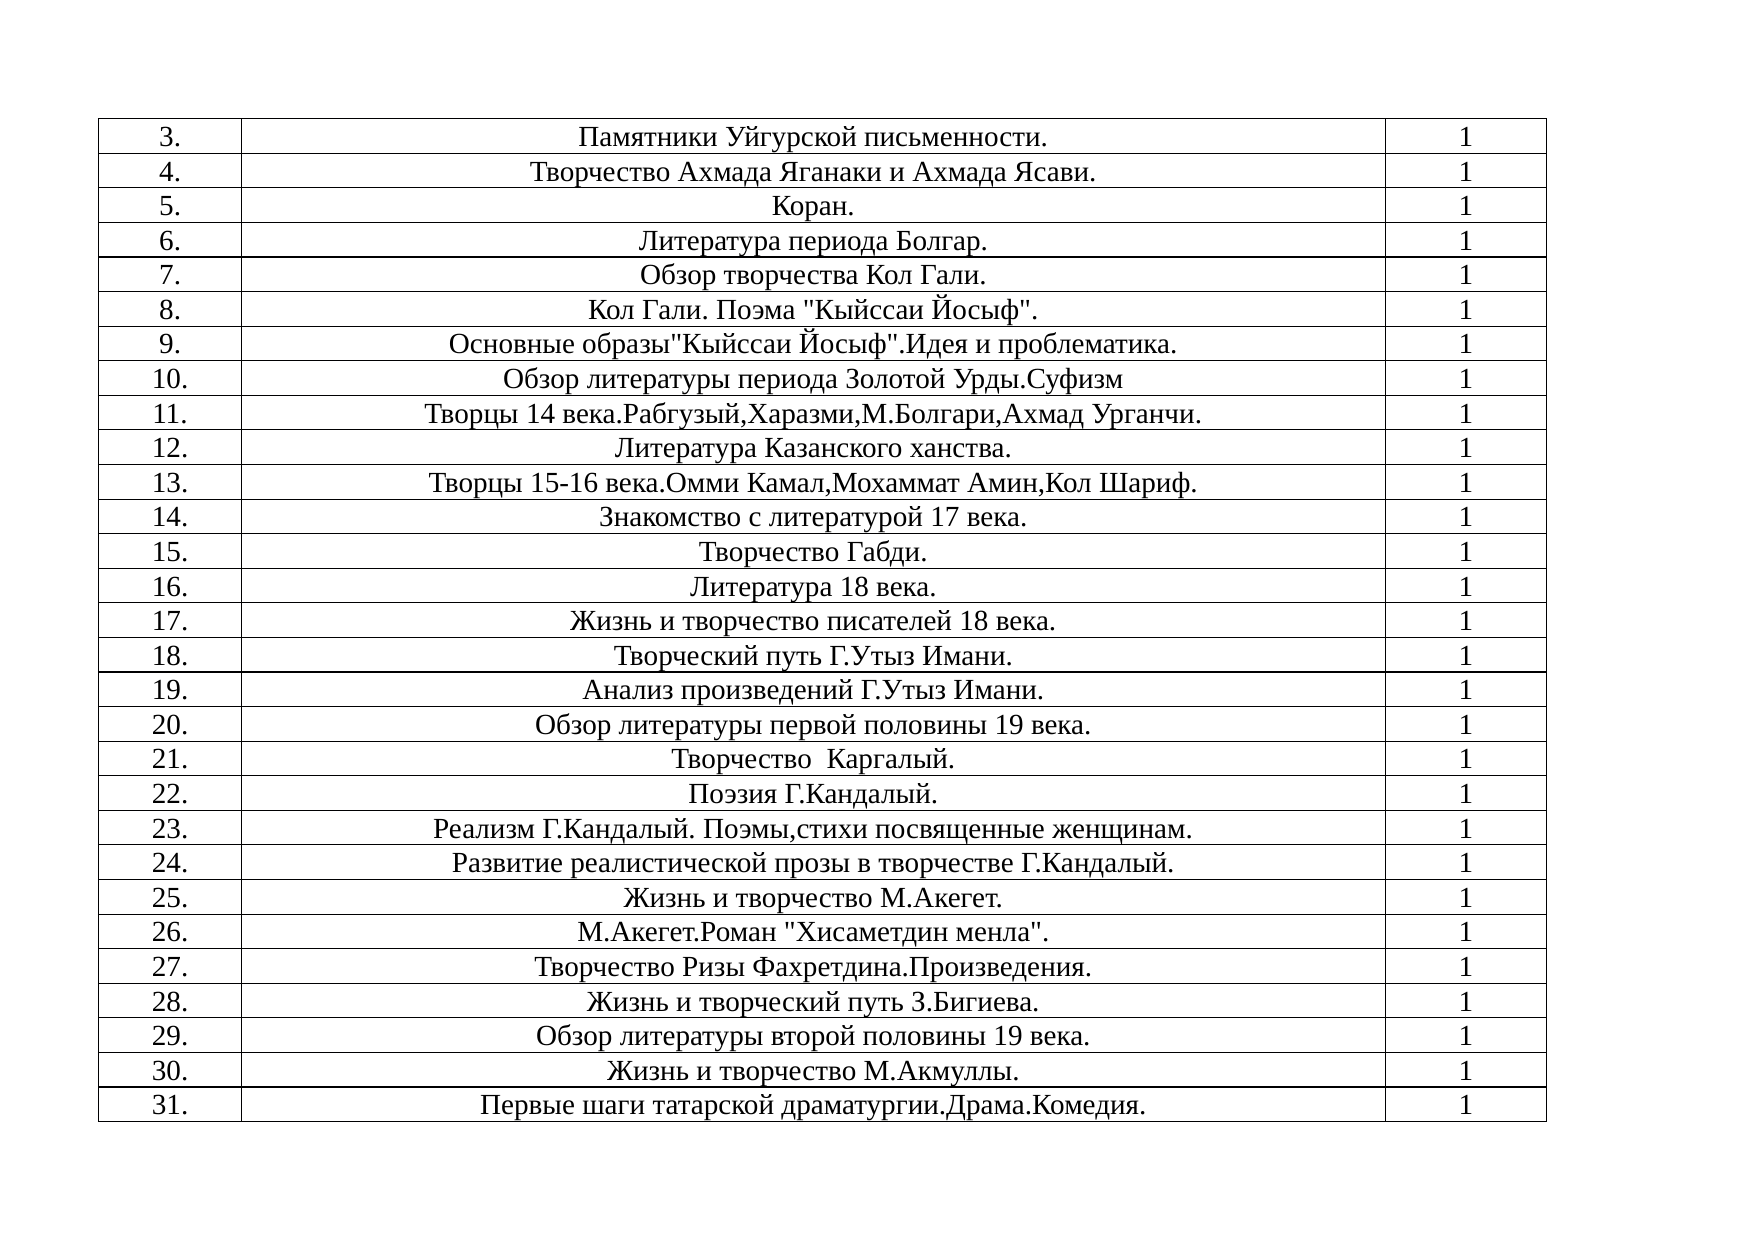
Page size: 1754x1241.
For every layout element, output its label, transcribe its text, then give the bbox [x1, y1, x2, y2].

table_cell 1 [1386, 327, 1546, 360]
table_cell Первые шаги татарской драматургии.Драма.Комедия. [242, 1088, 1385, 1121]
table_cell 21. [99, 742, 241, 775]
table_cell Жизнь и творчество М.Акегет. [242, 880, 1385, 913]
table_cell М.Акегет.Роман "Хисаметдин менла". [242, 915, 1385, 948]
table_cell Литература Казанского ханства. [242, 430, 1385, 464]
table_cell 12. [99, 430, 241, 464]
table_cell 1 [1386, 258, 1546, 291]
table_cell Жизнь и творчество М.Акмуллы. [242, 1053, 1385, 1086]
table_cell 1 [1386, 396, 1546, 429]
table_cell Анализ произведений Г.Утыз Имани. [242, 673, 1385, 706]
table_cell 1 [1386, 707, 1546, 741]
table_cell Творцы 15-16 века.Омми Камал,Мохаммат Амин,Кол Шариф. [242, 465, 1385, 498]
table_cell 1 [1386, 638, 1546, 671]
table_cell 14. [99, 500, 241, 533]
table_cell 1 [1386, 1018, 1546, 1052]
table_cell Творчество Ризы Фахретдина.Произведения. [242, 949, 1385, 983]
table_cell 11. [99, 396, 241, 429]
table_cell 10. [99, 361, 241, 395]
table_cell 24. [99, 845, 241, 879]
table_cell 1 [1386, 984, 1546, 1017]
table_cell 1 [1386, 1088, 1546, 1121]
table_cell Литература 18 века. [242, 569, 1385, 602]
table_cell Обзор творчества Кол Гали. [242, 258, 1385, 291]
table_cell 27. [99, 949, 241, 983]
table_cell 1 [1386, 742, 1546, 775]
table_cell Знакомство с литературой 17 века. [242, 500, 1385, 533]
table_cell Жизнь и творческий путь З.Бигиева. [242, 984, 1385, 1017]
table_cell Обзор литературы второй половины 19 века. [242, 1018, 1385, 1052]
table_cell 7. [99, 258, 241, 291]
table_cell Памятники Уйгурской письменности. [242, 119, 1385, 153]
table_cell 8. [99, 292, 241, 326]
table_cell 4. [99, 154, 241, 187]
table_cell Основные образы"Кыйссаи Йосыф".Идея и проблематика. [242, 327, 1385, 360]
table_cell 9. [99, 327, 241, 360]
table_cell 1 [1386, 188, 1546, 222]
table_cell Обзор литературы первой половины 19 века. [242, 707, 1385, 741]
table_cell 1 [1386, 603, 1546, 637]
table_cell 1 [1386, 949, 1546, 983]
table_cell Реализм Г.Кандалый. Поэмы,стихи посвященные женщинам. [242, 811, 1385, 844]
table_cell 29. [99, 1018, 241, 1052]
table_cell 22. [99, 776, 241, 810]
table_cell 18. [99, 638, 241, 671]
table_cell 26. [99, 915, 241, 948]
table_cell 3. [99, 119, 241, 153]
table_cell 31. [99, 1088, 241, 1121]
table_cell 1 [1386, 569, 1546, 602]
table_cell 1 [1386, 1053, 1546, 1086]
table_cell 5. [99, 188, 241, 222]
table_cell 1 [1386, 119, 1546, 153]
table_cell Творцы 14 века.Рабгузый,Харазми,М.Болгари,Ахмад Урганчи. [242, 396, 1385, 429]
table_cell Жизнь и творчество писателей 18 века. [242, 603, 1385, 637]
table_cell Творчество Ахмада Яганаки и Ахмада Ясави. [242, 154, 1385, 187]
table_cell 25. [99, 880, 241, 913]
table_cell 1 [1386, 361, 1546, 395]
table_cell 20. [99, 707, 241, 741]
table_cell Кол Гали. Поэма "Кыйссаи Йосыф". [242, 292, 1385, 326]
table_cell Коран. [242, 188, 1385, 222]
table_cell 1 [1386, 845, 1546, 879]
table_cell Творческий путь Г.Утыз Имани. [242, 638, 1385, 671]
table_cell 17. [99, 603, 241, 637]
table_cell 23. [99, 811, 241, 844]
table_cell 1 [1386, 500, 1546, 533]
table_cell 1 [1386, 223, 1546, 256]
table_cell Творчество Каргалый. [242, 742, 1385, 775]
table_cell 19. [99, 673, 241, 706]
table_cell Развитие реалистической прозы в творчестве Г.Кандалый. [242, 845, 1385, 879]
table_cell Творчество Габди. [242, 534, 1385, 568]
table_cell 6. [99, 223, 241, 256]
table_cell 1 [1386, 534, 1546, 568]
table_cell 1 [1386, 673, 1546, 706]
table_cell 30. [99, 1053, 241, 1086]
table_cell 1 [1386, 776, 1546, 810]
table_cell 15. [99, 534, 241, 568]
table_cell 1 [1386, 465, 1546, 498]
table_cell 16. [99, 569, 241, 602]
table_cell Обзор литературы периода Золотой Урды.Суфизм [242, 361, 1385, 395]
table_cell 1 [1386, 154, 1546, 187]
table_cell 1 [1386, 292, 1546, 326]
table_cell 1 [1386, 915, 1546, 948]
table_cell Поэзия Г.Кандалый. [242, 776, 1385, 810]
table_cell 28. [99, 984, 241, 1017]
table_cell 1 [1386, 430, 1546, 464]
table_cell Литература периода Болгар. [242, 223, 1385, 256]
table_cell 1 [1386, 880, 1546, 913]
table_cell 13. [99, 465, 241, 498]
table_cell 1 [1386, 811, 1546, 844]
